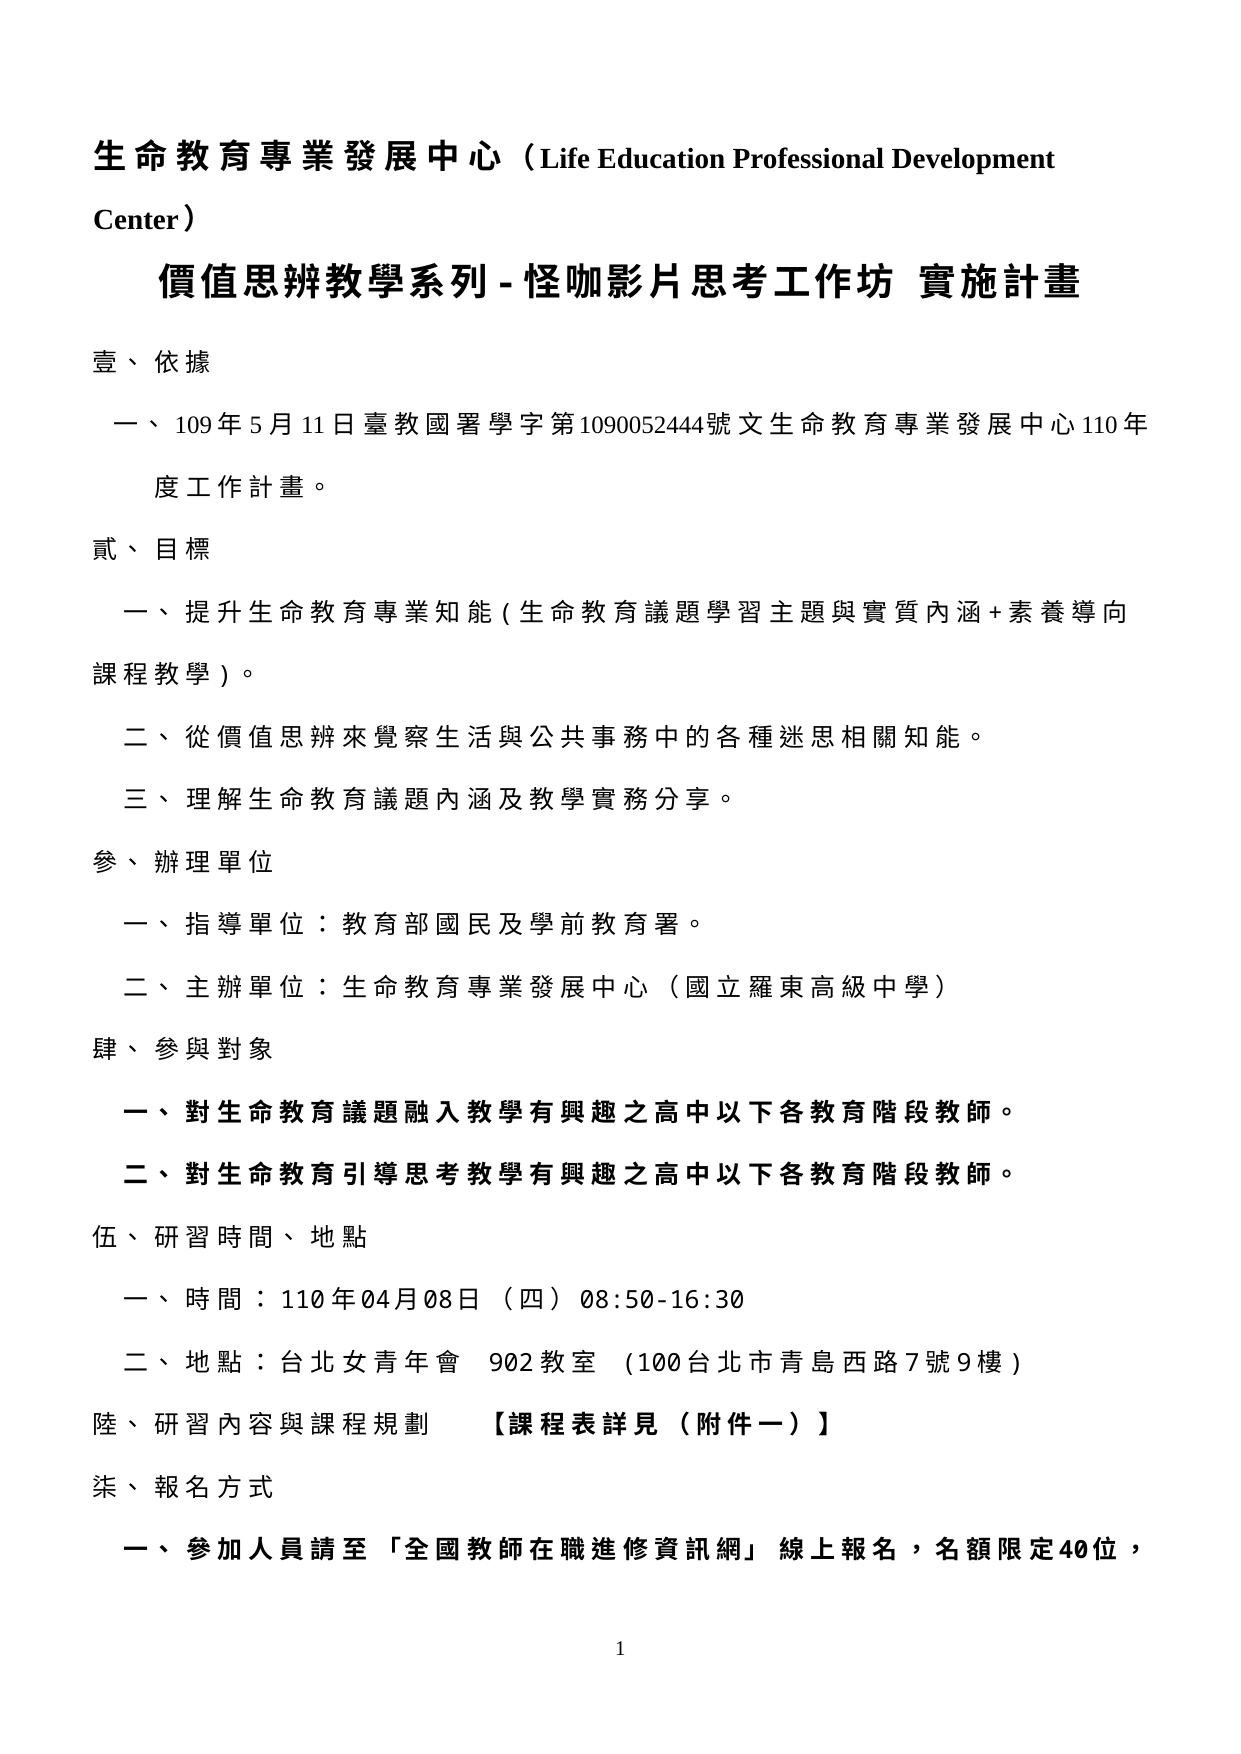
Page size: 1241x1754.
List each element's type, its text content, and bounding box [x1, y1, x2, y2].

text 價值思辨教學系列-怪咖影片思考工作坊 實施計畫 [85, 237, 1151, 300]
text 一、對生命教育議題融入教學有興趣之高中以下各教育階段教師。 [118, 1068, 1151, 1131]
text 二、從價值思辨來覺察生活與公共事務中的各種迷思相關知能。 [89, 693, 1151, 756]
text 一、時間：110年04月08日（四）08:50-16:30 [118, 1256, 1151, 1318]
text 二、主辦單位：生命教育專業發展中心（國立羅東高級中學） [89, 943, 1151, 1006]
text 柒、報名方式 [89, 1443, 1151, 1506]
text 生命教育專業發展中心（Life Education Professional Development Center） [89, 112, 1151, 237]
text 一、參加人員請至「全國教師在職進修資訊網」線上報名，名額限定40位， [119, 1506, 1151, 1568]
text 陸、研習內容與課程規劃 【課程表詳見（附件一）】 [89, 1381, 1151, 1443]
text 一、指導單位：教育部國民及學前教育署。 [89, 881, 1151, 943]
text 一、109年5月11日臺教國署學字第1090052444號文生命教育專業發展中心110年度工作計畫。 [104, 381, 1151, 506]
text 參、辦理單位 [89, 818, 1151, 881]
text 伍、研習時間、地點 [89, 1193, 1151, 1256]
text 三、理解生命教育議題內涵及教學實務分享。 [89, 756, 1151, 818]
text 壹、依據 [89, 318, 1151, 381]
text 肆、參與對象 [89, 1006, 1151, 1068]
text 二、地點：台北女青年會 902教室 (100台北市青島西路7號9樓) [118, 1318, 1151, 1381]
text 貳、目標 [89, 506, 1151, 568]
text 二、對生命教育引導思考教學有興趣之高中以下各教育階段教師。 [118, 1131, 1151, 1193]
text 一、提升生命教育專業知能(生命教育議題學習主題與實質內涵+素養導向課程教學)。 [89, 568, 1151, 693]
